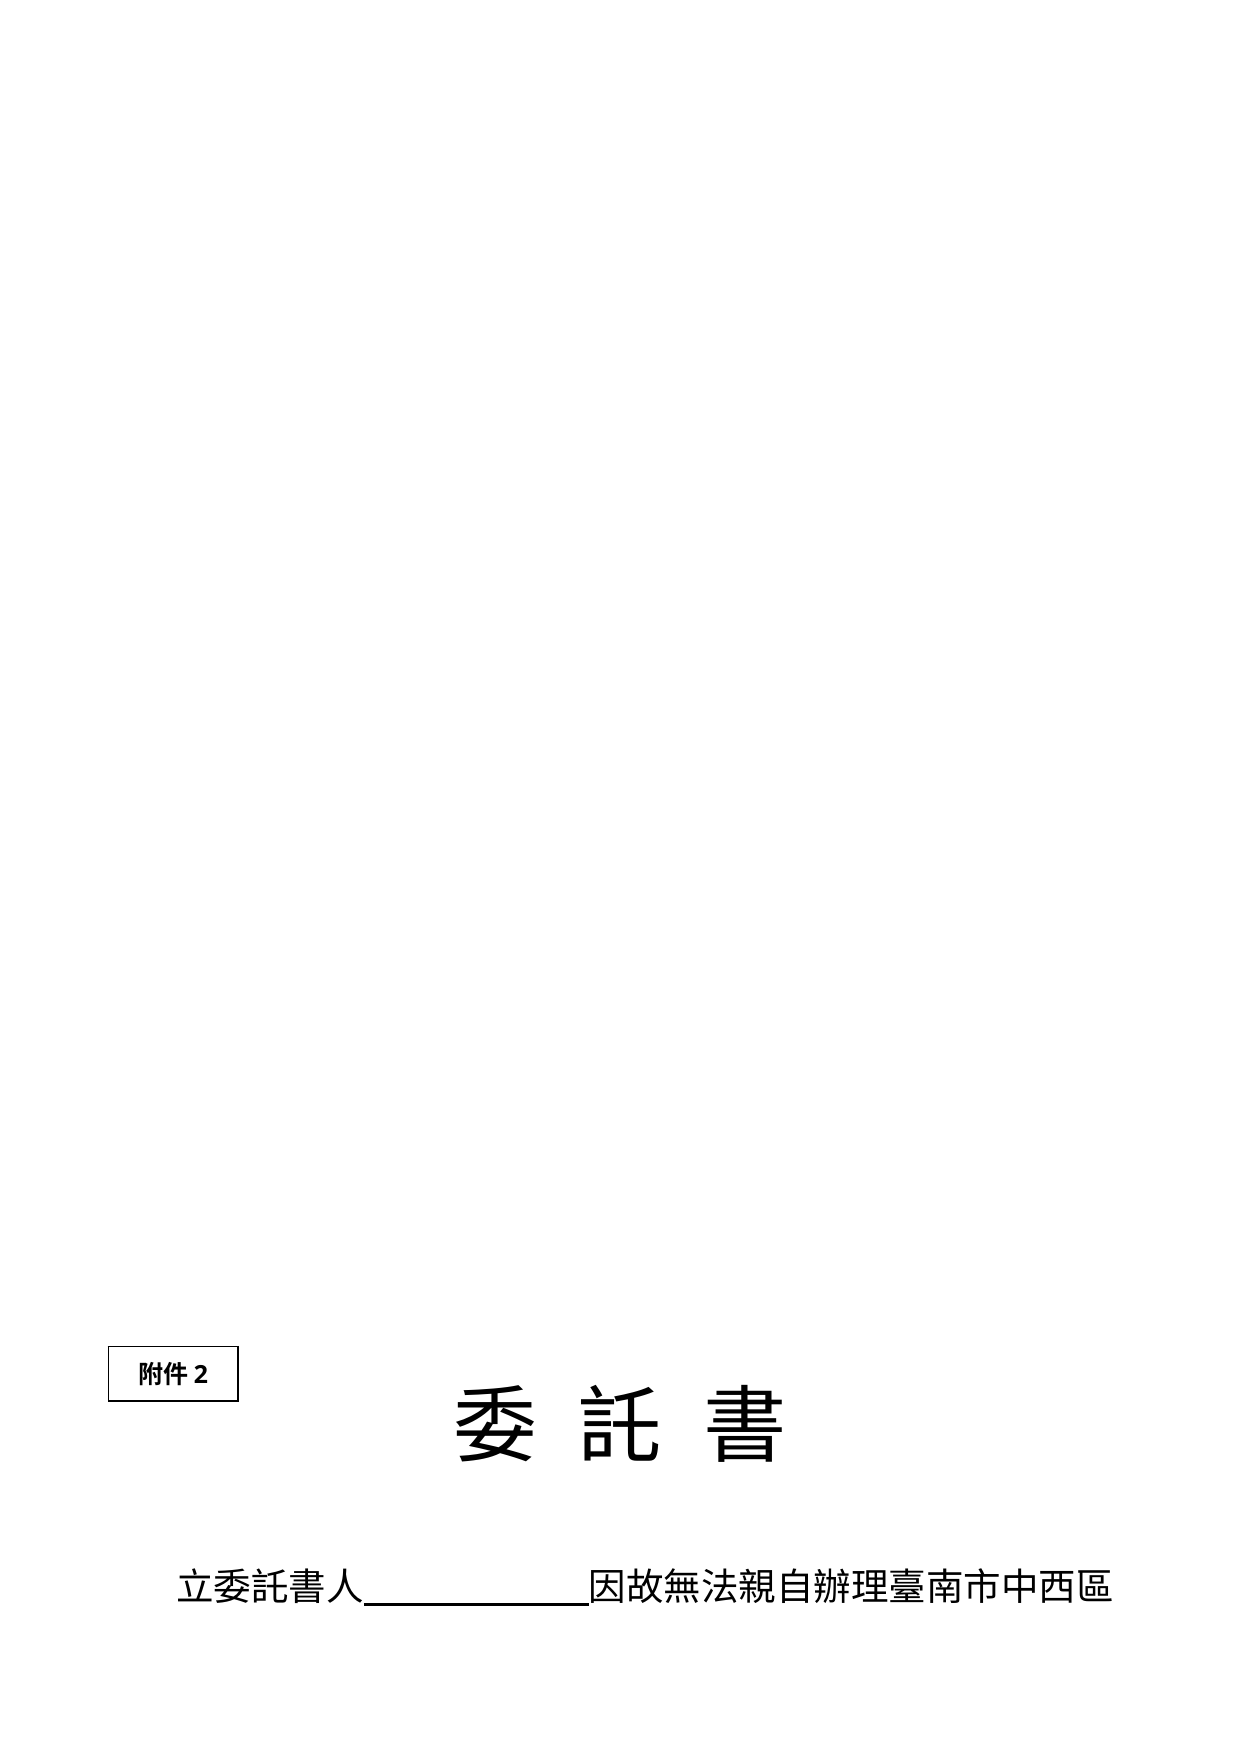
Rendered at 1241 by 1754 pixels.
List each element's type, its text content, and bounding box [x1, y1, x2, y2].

text 委 託 書 [89, 1346, 1152, 1471]
text 立委託書人 因故無法親自辦理臺南市中西區 [89, 1533, 1152, 1617]
text 附件2 [124, 1355, 222, 1391]
